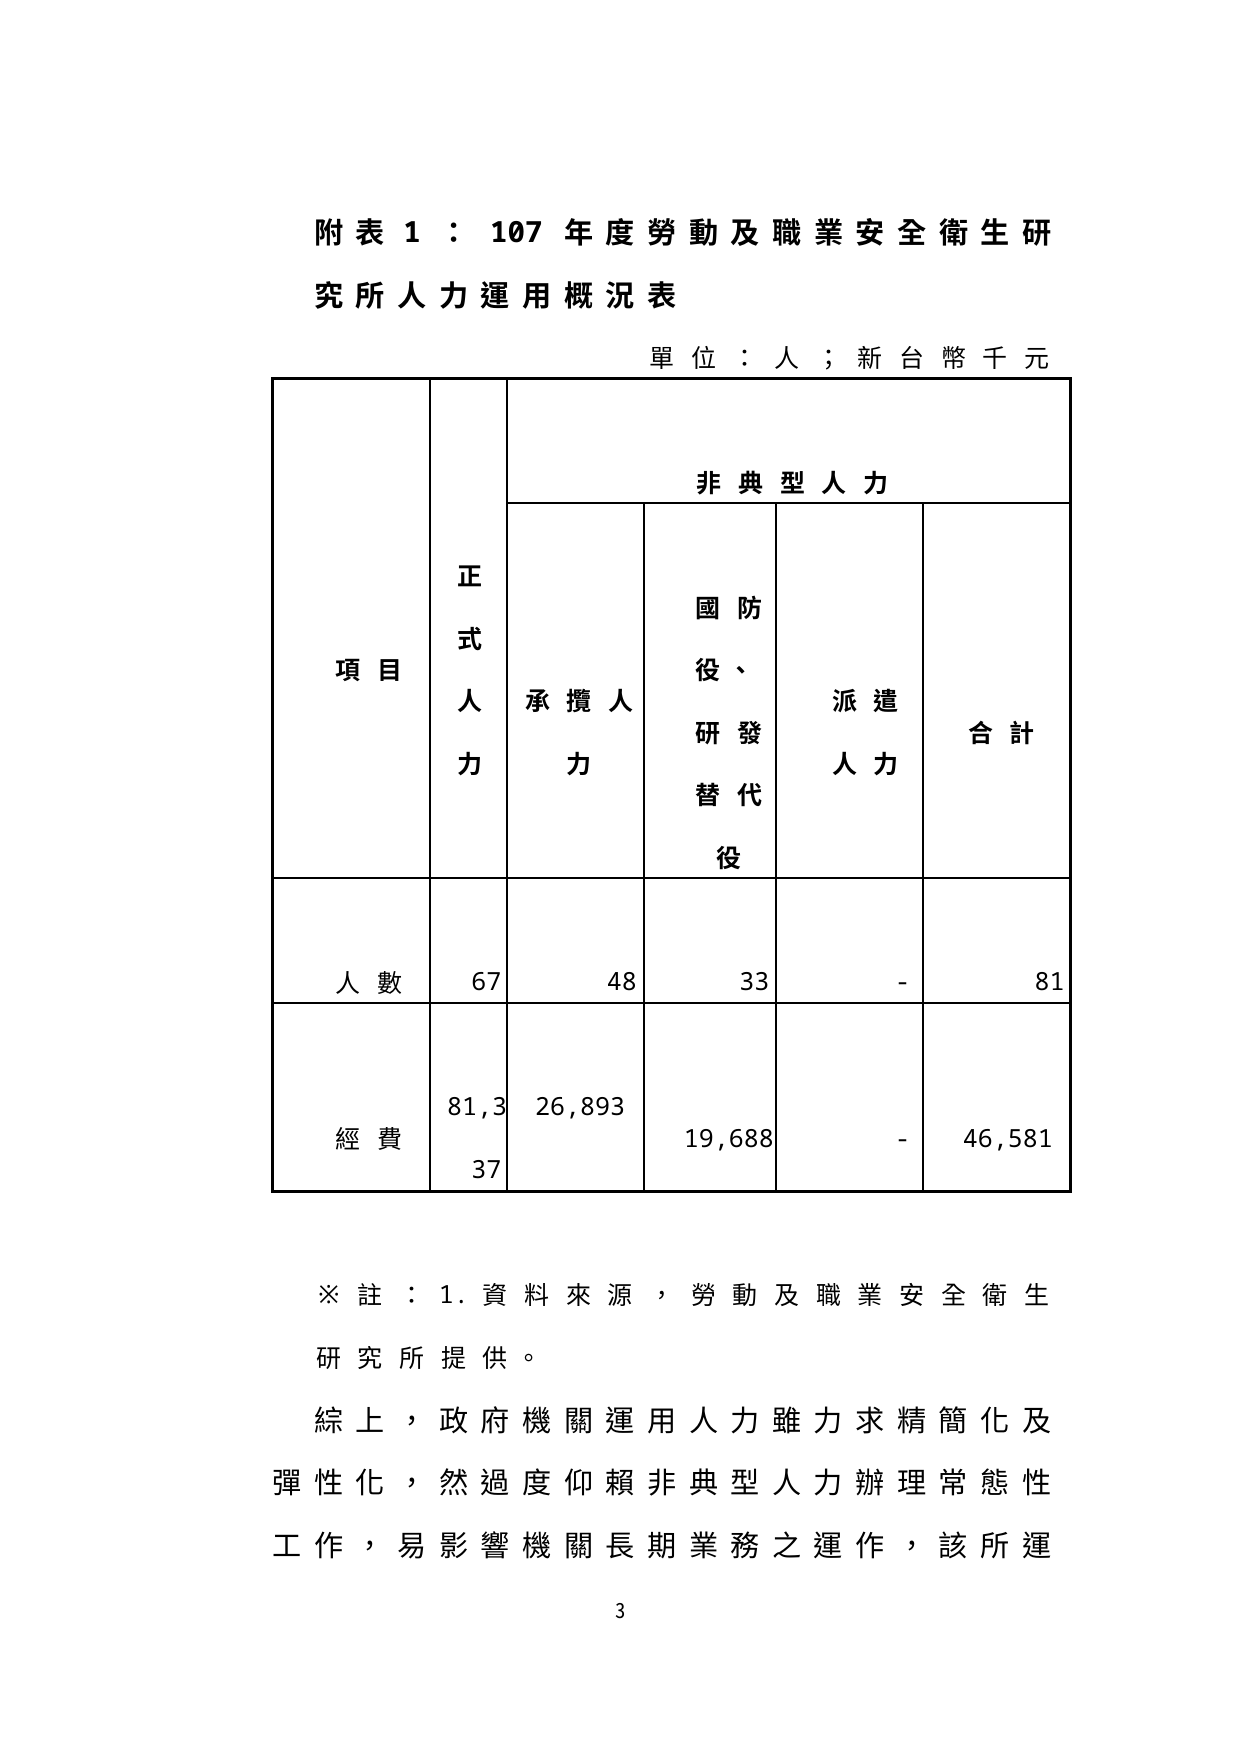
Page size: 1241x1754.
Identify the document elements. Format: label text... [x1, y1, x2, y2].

table_cell 19,688 [645, 1004, 775, 1189]
table_cell 合計 [924, 504, 1069, 877]
table_cell 33 [645, 879, 775, 1002]
table_cell 46,581 [924, 1004, 1069, 1189]
table_cell - [777, 1004, 922, 1189]
table_cell 81,337 [431, 1004, 506, 1189]
table_cell 67 [431, 879, 506, 1002]
table_header 項目 [274, 380, 429, 877]
table_cell 26,893 [508, 1004, 643, 1189]
table_cell 承攬人力 [508, 504, 643, 877]
table_cell 人數 [274, 879, 429, 1002]
table_header 正式人力 [431, 380, 506, 877]
table_cell 經費 [274, 1004, 429, 1189]
text ※註：1.資料來源，勞動及職業安全衛生研究所提供。 [267, 1252, 1058, 1377]
text 單位：人；新台幣千元 [242, 314, 1058, 377]
table_cell 48 [508, 879, 643, 1002]
table_cell 81 [924, 879, 1069, 1002]
text 附表1：107年度勞動及職業安全衛生研究所人力運用概況表 [271, 189, 1058, 314]
table_cell 派遣人力 [777, 504, 922, 877]
table_cell - [777, 879, 922, 1002]
table_header 非典型人力 [508, 380, 1069, 502]
text 綜上，政府機關運用人力雖力求精簡化及彈性化，然過度仰賴非典型人力辦理常態性工作，易影響機關長期業務之運作，該所運 [242, 1377, 1058, 1564]
table_cell 國防役、 研發替代役 [645, 504, 775, 877]
